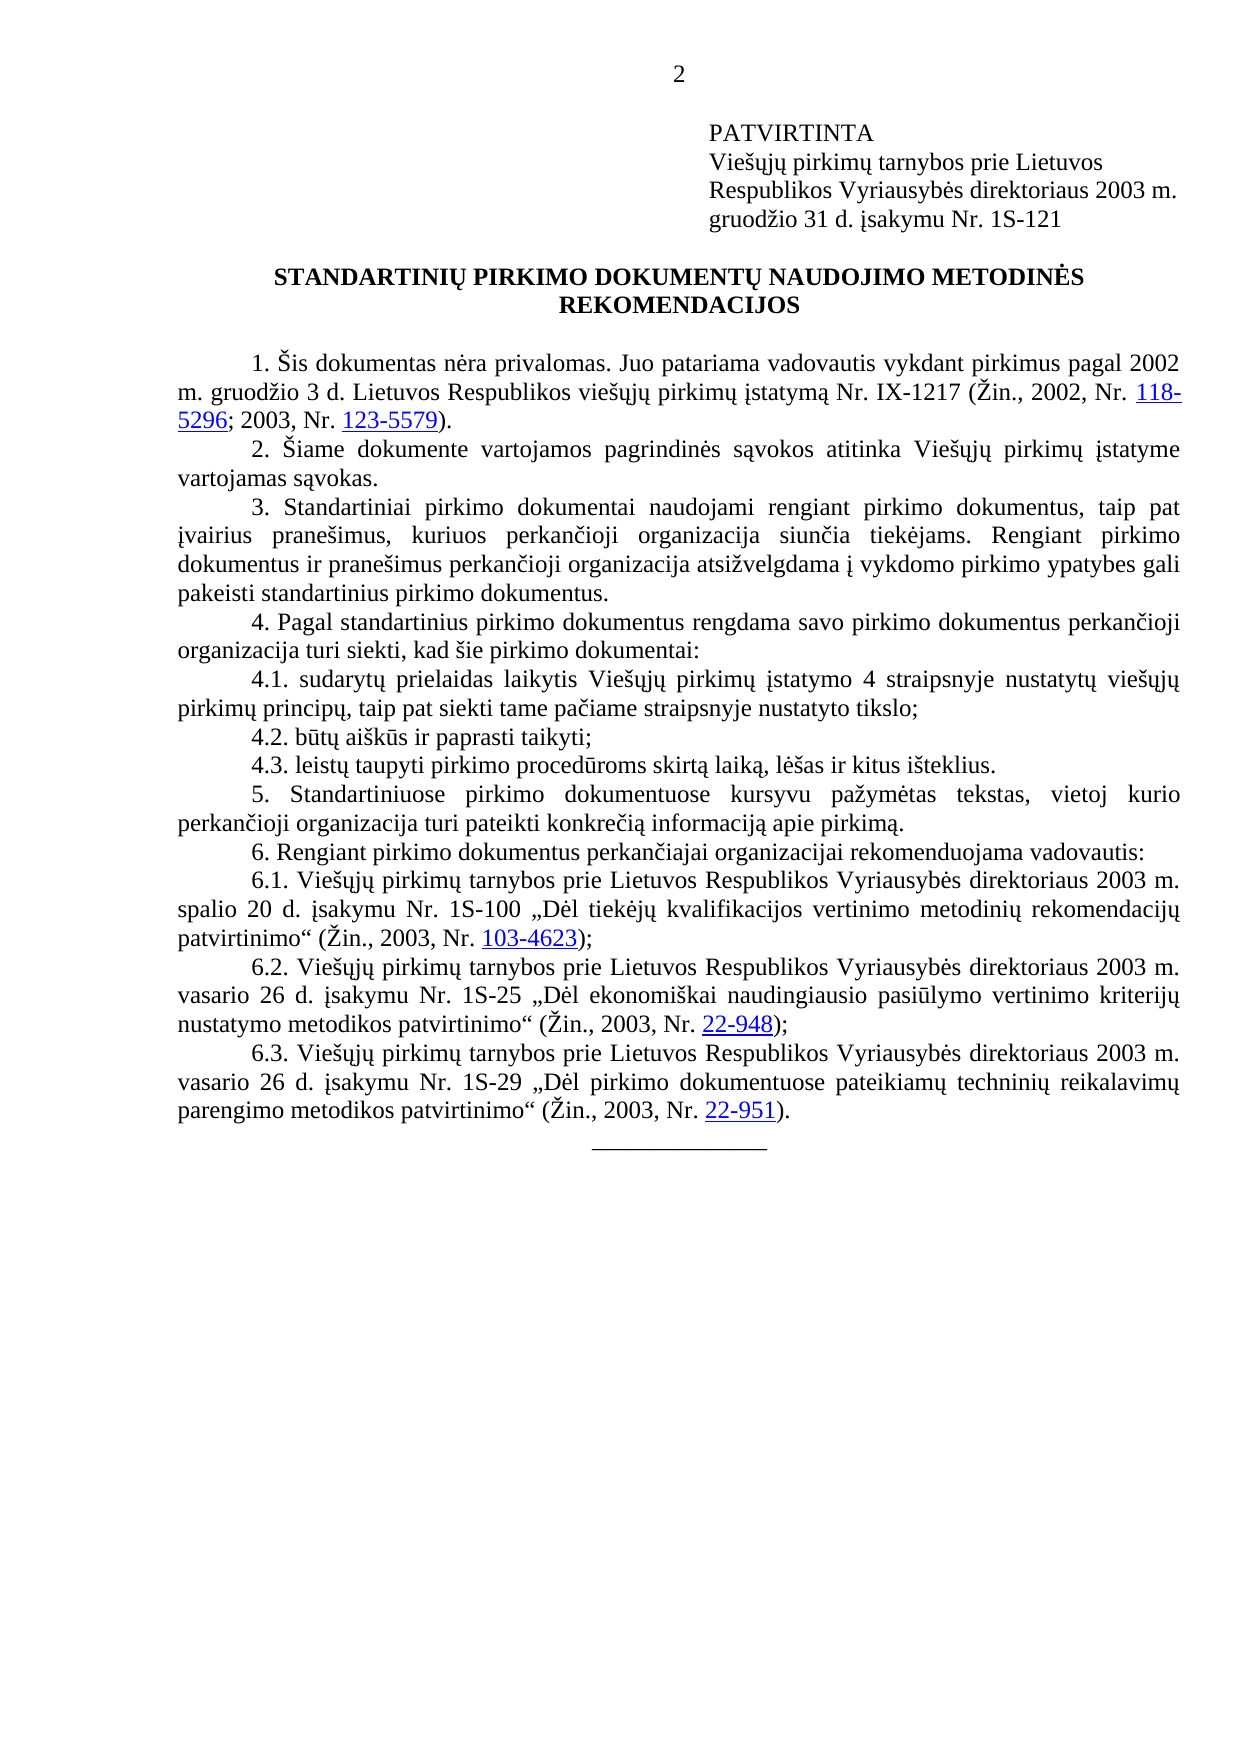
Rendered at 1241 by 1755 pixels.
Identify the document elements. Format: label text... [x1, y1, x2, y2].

text STANDARTINIŲ PIRKIMO DOKUMENTŲ NAUDOJIMO METODINĖS REKOMENDACIJOS [177, 262, 1181, 319]
text 6.3. Viešųjų pirkimų tarnybos prie Lietuvos Respublikos Vyriausybės direktoriaus 2003 m. vasario 26 d. įsakymu Nr. 1S-29 „Dėl pirkimo dokumentuose pateikiamų techninių reikalavimų parengimo metodikos patvirtinimo“ (Žin., 2003, Nr. 22-951). [177, 1038, 1181, 1124]
text 3. Standartiniai pirkimo dokumentai naudojami rengiant pirkimo dokumentus, taip pat įvairius pranešimus, kuriuos perkančioji organizacija siunčia tiekėjams. Rengiant pirkimo dokumentus ir pranešimus perkančioji organizacija atsižvelgdama į vykdomo pirkimo ypatybes gali pakeisti standartinius pirkimo dokumentus. [177, 492, 1181, 607]
text Viešųjų pirkimų tarnybos prie Lietuvos [177, 147, 1181, 176]
text 4. Pagal standartinius pirkimo dokumentus rengdama savo pirkimo dokumentus perkančioji organizacija turi siekti, kad šie pirkimo dokumentai: [177, 607, 1181, 664]
text 1. Šis dokumentas nėra privalomas. Juo patariama vadovautis vykdant pirkimus pagal 2002 m. gruodžio 3 d. Lietuvos Respublikos viešųjų pirkimų įstatymą Nr. IX-1217 (Žin., 2002, Nr. 118-5296; 2003, Nr. 123-5579). [177, 348, 1181, 434]
text 6.2. Viešųjų pirkimų tarnybos prie Lietuvos Respublikos Vyriausybės direktoriaus 2003 m. vasario 26 d. įsakymu Nr. 1S-25 „Dėl ekonomiškai naudingiausio pasiūlymo vertinimo kriterijų nustatymo metodikos patvirtinimo“ (Žin., 2003, Nr. 22-948); [177, 952, 1181, 1038]
text 6. Rengiant pirkimo dokumentus perkančiajai organizacijai rekomenduojama vadovautis: [177, 837, 1181, 866]
text 5. Standartiniuose pirkimo dokumentuose kursyvu pažymėtas tekstas, vietoj kurio perkančioji organizacija turi pateikti konkrečią informaciją apie pirkimą. [177, 779, 1181, 837]
text PATVIRTINTA [709, 118, 1181, 147]
text 6.1. Viešųjų pirkimų tarnybos prie Lietuvos Respublikos Vyriausybės direktoriaus 2003 m. spalio 20 d. įsakymu Nr. 1S-100 „Dėl tiekėjų kvalifikacijos vertinimo metodinių rekomendacijų patvirtinimo“ (Žin., 2003, Nr. 103-4623); [177, 866, 1181, 952]
text gruodžio 31 d. įsakymu Nr. 1S-121 [177, 204, 1181, 233]
text 4.3. leistų taupyti pirkimo procedūroms skirtą laiką, lėšas ir kitus išteklius. [177, 751, 1181, 779]
text 2. Šiame dokumente vartojamos pagrindinės sąvokos atitinka Viešųjų pirkimų įstatyme vartojamas sąvokas. [177, 434, 1181, 492]
text 4.1. sudarytų prielaidas laikytis Viešųjų pirkimų įstatymo 4 straipsnyje nustatytų viešųjų pirkimų principų, taip pat siekti tame pačiame straipsnyje nustatyto tikslo; [177, 664, 1181, 722]
text Respublikos Vyriausybės direktoriaus 2003 m. [177, 176, 1181, 204]
text ______________ [177, 1124, 1181, 1153]
text 4.2. būtų aiškūs ir paprasti taikyti; [177, 722, 1181, 751]
